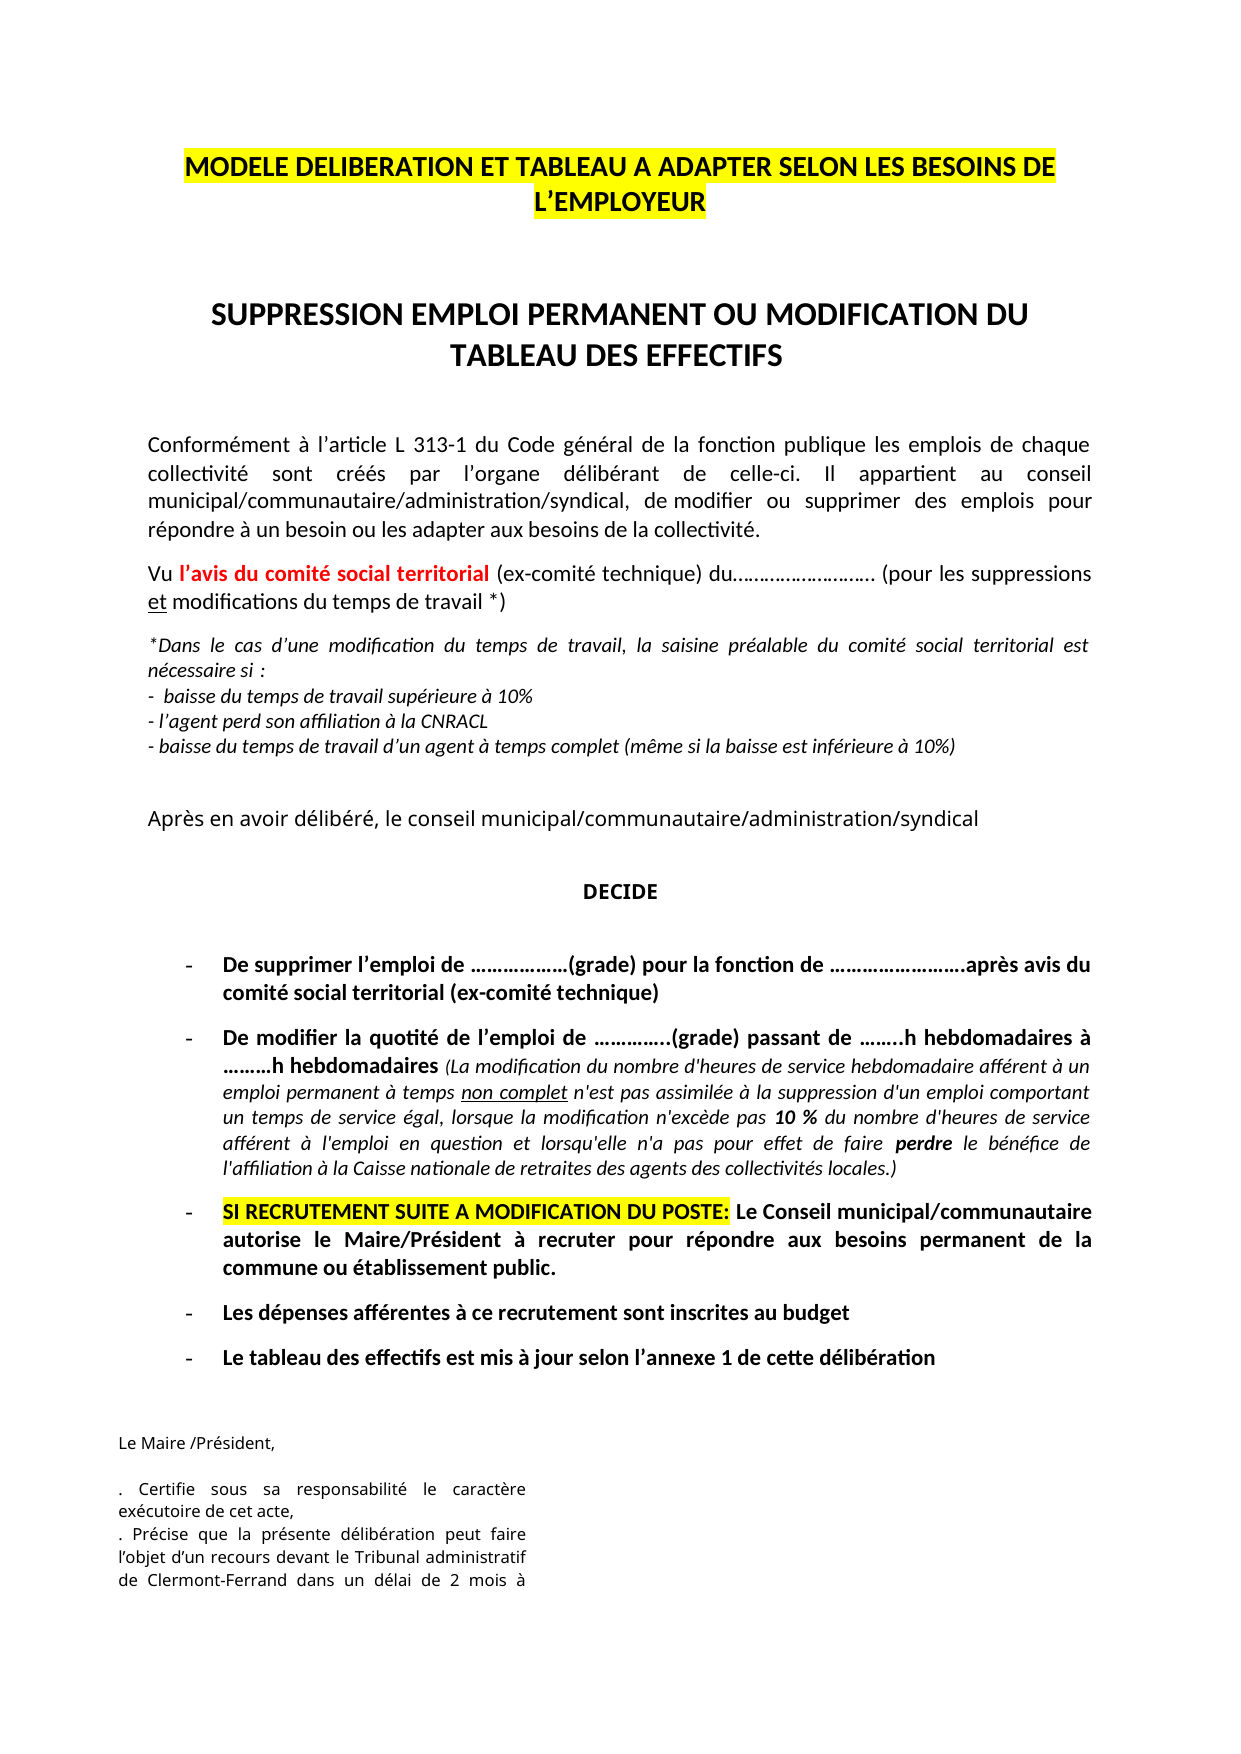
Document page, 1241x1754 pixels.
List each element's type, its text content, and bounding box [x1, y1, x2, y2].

text - baisse du temps de travail d’un agent à temps complet (même si la baisse est inférieure à 10%) [148, 734, 1093, 759]
list Le tableau des effectifs est mis à jour selon l’annexe 1 de cette délibération [185, 1343, 1093, 1371]
subtitle DECIDE [148, 877, 1093, 905]
text SUPPRESSION EMPLOI PERMANENT OU MODIFICATION DU TABLEAU DES EFFECTIFS [148, 293, 1093, 374]
list Les dépenses afférentes à ce recrutement sont inscrites au budget [185, 1298, 1093, 1326]
text Vu l’avis du comité social territorial (ex-comité technique) du……………………… (pour les suppressions et modifications du temps de travail *) [148, 559, 1093, 615]
text Après en avoir délibéré, le conseil municipal/communautaire/administration/syndical [148, 804, 1092, 832]
text MODELE DELIBERATION ET TABLEAU A ADAPTER SELON LES BESOINS DE L’EMPLOYEUR [148, 148, 1093, 219]
text - l’agent perd son affiliation à la CNRACL [148, 708, 1093, 734]
text Conformément à l’article L 313-1 du Code général de la fonction publique les emplois de chaque collectivité sont créés par l’organe délibérant de celle-ci. Il appartient au conseil municipal/communautaire/administration/syndical, de modifier ou supprimer des emplois pour répondre à un besoin ou les adapter aux besoins de la collectivité. [148, 431, 1093, 543]
list SI RECRUTEMENT SUITE A MODIFICATION DU POSTE: Le Conseil municipal/communautaire autorise le Maire/Président à recruter pour répondre aux besoins permanent de la commune ou établissement public. [185, 1197, 1093, 1281]
list De modifier la quotité de l’emploi de …………..(grade) passant de ……..h hebdomadaires à ………h hebdomadaires (La modification du nombre d'heures de service hebdomadaire afférent à un emploi permanent à temps non complet n'est pas assimilée à la suppression d'un emploi comportant un temps de service égal, lorsque la modification n'excède pas 10 % du nombre d'heures de service afférent à l'emploi en question et lorsqu'elle n'a pas pour effet de faire perdre le bénéfice de l'affiliation à la Caisse nationale de retraites des agents des collectivités locales.) [185, 1023, 1093, 1181]
list De supprimer l’emploi de ………………(grade) pour la fonction de …………………….après avis du comité social territorial (ex-comité technique) [185, 950, 1093, 1006]
text *Dans le cas d’une modification du temps de travail, la saisine préalable du comité social territorial est nécessaire si : [148, 632, 1093, 683]
text . Certifie sous sa responsabilité le caractère exécutoire de cet acte, [118, 1477, 526, 1523]
text Le Maire /Président, [118, 1432, 526, 1455]
text . Précise que la présente délibération peut faire l’objet d’un recours devant le Tribunal administratif de Clermont-Ferrand dans un délai de 2 mois à [118, 1523, 526, 1591]
text - baisse du temps de travail supérieure à 10% [148, 683, 1093, 708]
